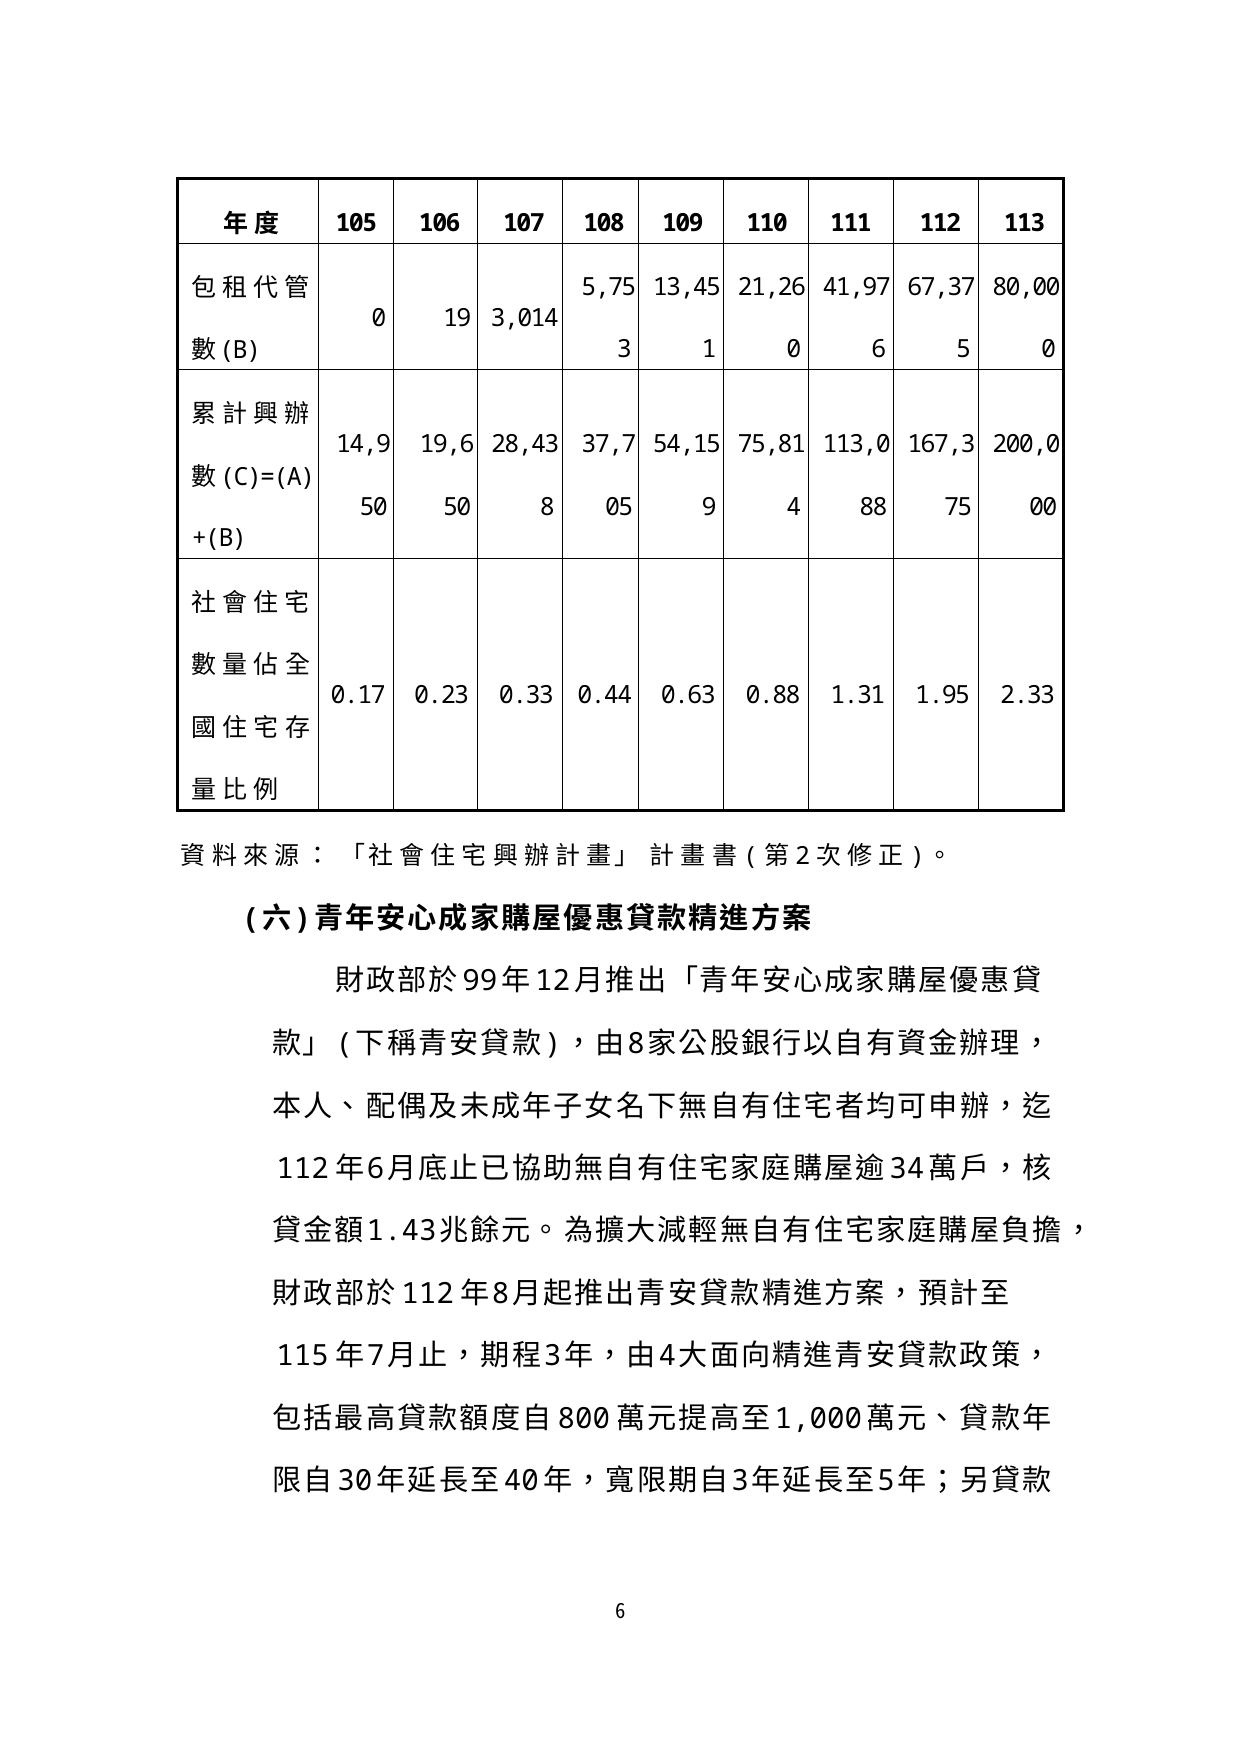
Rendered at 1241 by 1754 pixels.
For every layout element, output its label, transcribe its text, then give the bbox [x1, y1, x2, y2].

table_header 109 [639, 180, 723, 243]
table_cell 包租代管數(B) [179, 244, 318, 369]
table_header 108 [563, 180, 638, 243]
text 資料來源：「社會住宅興辦計畫」計畫書(第2次修正)。 [177, 812, 1063, 874]
table_header 107 [478, 180, 562, 243]
table_cell 37,705 [563, 370, 638, 557]
table_cell 3,014 [478, 244, 562, 369]
table_header 112 [894, 180, 978, 243]
table_cell 1.95 [894, 559, 978, 808]
table_cell 0.17 [319, 559, 393, 808]
table_header 105 [319, 180, 393, 243]
table_cell 累計興辦數(C)=(A)+(B) [179, 370, 318, 557]
table_cell 1.31 [809, 559, 893, 808]
table_cell 200,000 [979, 370, 1062, 557]
table_cell 社會住宅數量佔全國住宅存量比例 [179, 559, 318, 808]
table_header 113 [979, 180, 1062, 243]
text 財政部於99年12月推出「青年安心成家購屋優惠貸款」(下稱青安貸款)，由8家公股銀行以自有資金辦理，本人、配偶及未成年子女名下無自有住宅者均可申辦，迄112年6月底止已協助無自有住宅家庭購屋逾34萬戶，核貸金額1.43兆餘元。為擴大減輕無自有住宅家庭購屋負擔，財政部於112年8月起推出青安貸款精進方案，預計至115年7月止，期程3年，由4大面向精進青安貸款政策，包括最高貸款額度自800萬元提高至1,000萬元、貸款年限自30年延長至40年，寬限期自3年延長至5年；另貸款利率補貼1.5碼，包含公股銀行自行吸收減收半碼及住宅基金支應加碼補貼1碼。 [266, 937, 1063, 1499]
table_cell 0.88 [724, 559, 808, 808]
table_cell 167,375 [894, 370, 978, 557]
table_cell 19 [394, 244, 477, 369]
table_header 110 [724, 180, 808, 243]
table_cell 0.63 [639, 559, 723, 808]
text (六)青年安心成家購屋優惠貸款精進方案 [236, 874, 1063, 937]
table_cell 54,159 [639, 370, 723, 557]
table_cell 80,000 [979, 244, 1062, 369]
table_header 111 [809, 180, 893, 243]
table_cell 75,814 [724, 370, 808, 557]
table_cell 14,950 [319, 370, 393, 557]
table_cell 19,650 [394, 370, 477, 557]
table_cell 28,438 [478, 370, 562, 557]
table_cell 113,088 [809, 370, 893, 557]
table_cell 67,375 [894, 244, 978, 369]
table_cell 0.23 [394, 559, 477, 808]
table_cell 13,451 [639, 244, 723, 369]
table_cell 0 [319, 244, 393, 369]
table_header 年度 [179, 180, 318, 243]
table_cell 0.33 [478, 559, 562, 808]
table_cell 5,753 [563, 244, 638, 369]
table_cell 0.44 [563, 559, 638, 808]
table_cell 2.33 [979, 559, 1062, 808]
table_cell 21,260 [724, 244, 808, 369]
table_cell 41,976 [809, 244, 893, 369]
table_header 106 [394, 180, 477, 243]
